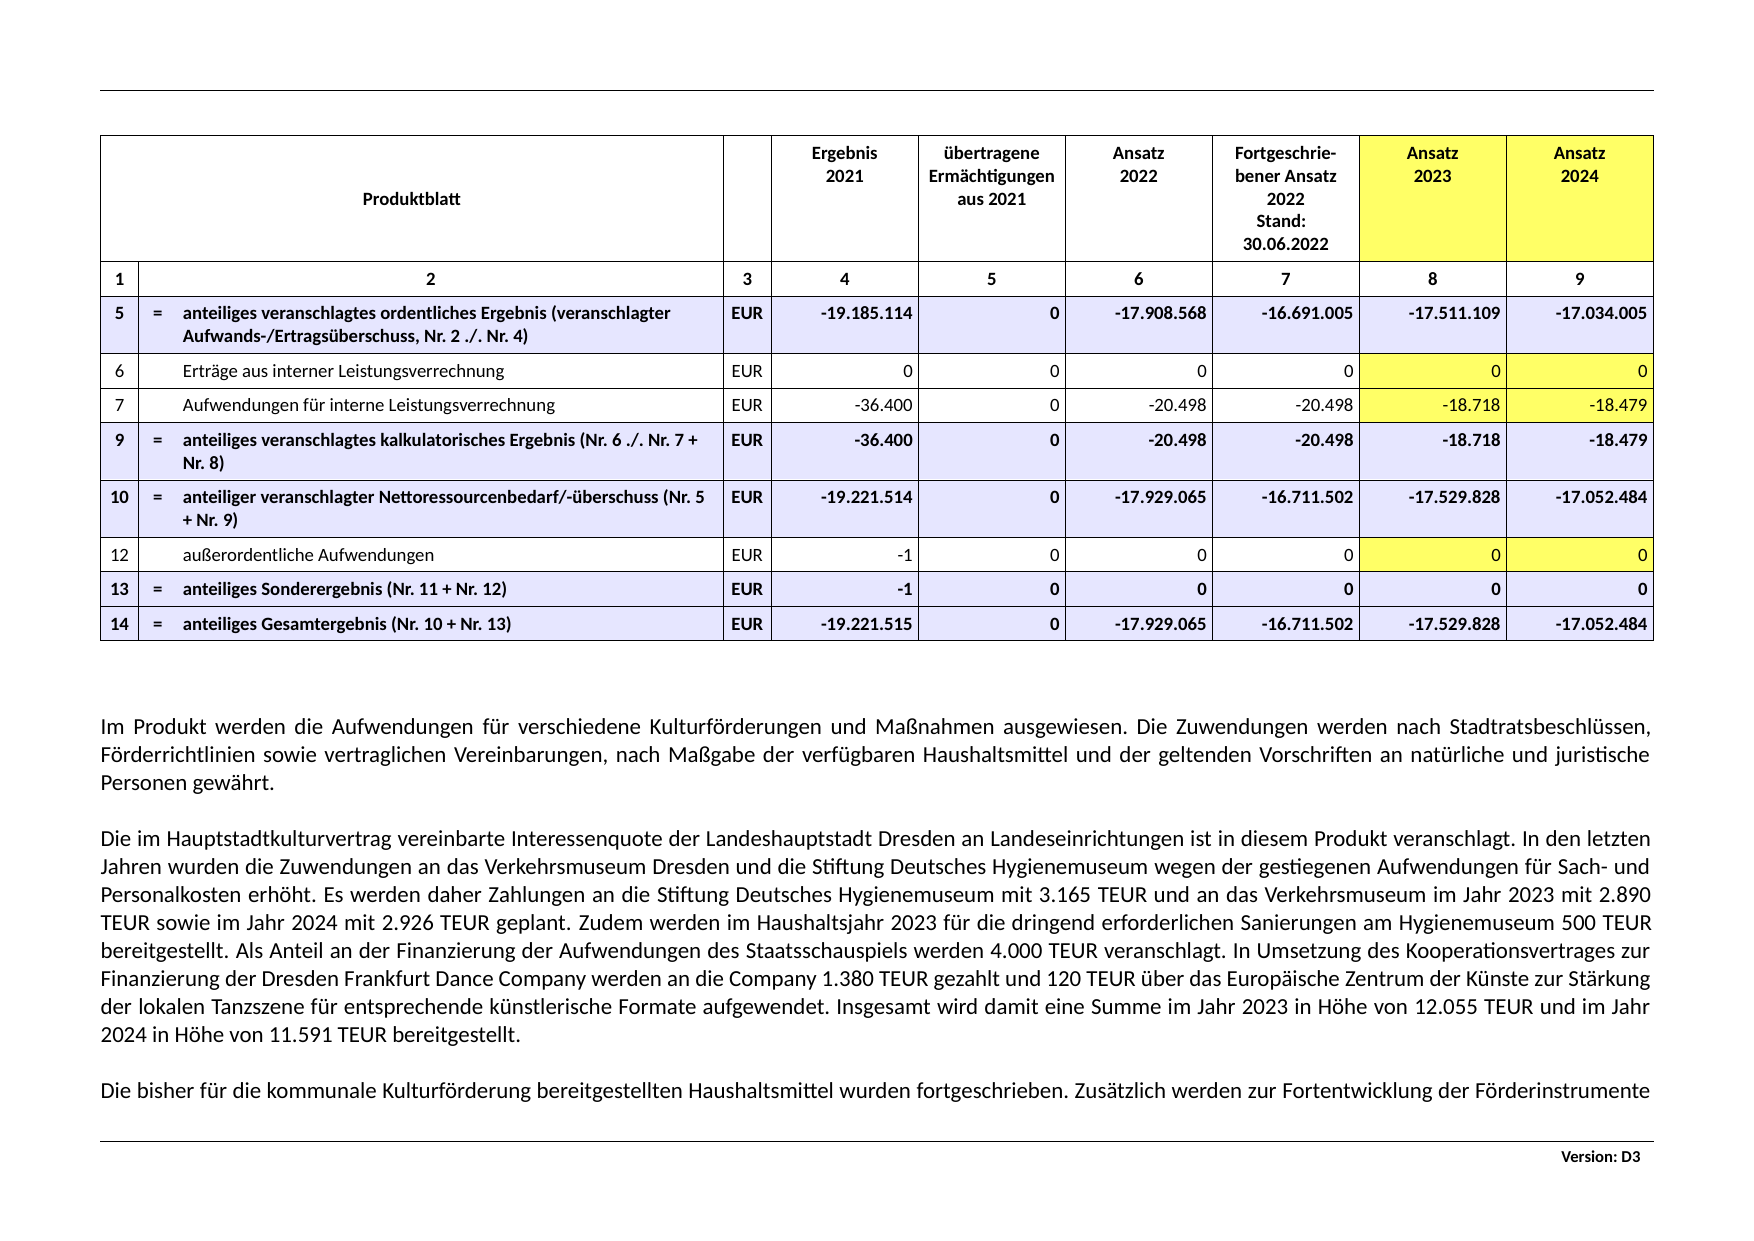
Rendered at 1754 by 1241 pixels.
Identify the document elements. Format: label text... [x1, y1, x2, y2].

table_cell -18.718 [1360, 389, 1506, 422]
table_cell anteiliger veranschlagter Nettoressourcenbedarf/-überschuss (Nr. 5 + Nr. 9) [177, 481, 723, 537]
table_cell = [139, 423, 177, 479]
table_cell = [139, 481, 177, 537]
table_cell 2 [139, 262, 723, 296]
table_cell -19.185.114 [772, 297, 918, 353]
table_cell 5 [919, 262, 1065, 296]
table_cell EUR [724, 354, 771, 388]
table_header übertragene Ermächtigungen aus 2021 [919, 136, 1065, 261]
table_cell 7 [1213, 262, 1359, 296]
table_cell 5 [101, 297, 138, 353]
table_cell EUR [724, 423, 771, 479]
table_cell 0 [919, 389, 1065, 422]
table_cell 0 [1213, 538, 1359, 571]
table_cell 7 [101, 389, 138, 422]
table_cell -36.400 [772, 423, 918, 479]
table_cell -16.711.502 [1213, 607, 1359, 640]
table_cell 0 [1507, 572, 1653, 606]
text Die bisher für die kommunale Kulturförderung bereitgestellten Haushaltsmittel wurden fortgeschrieben. Zusätzlich werden zur Fortentwicklung der Förderinstrumente [100, 1076, 1653, 1104]
table_cell -17.052.484 [1507, 607, 1653, 640]
table_cell 0 [1360, 538, 1506, 571]
table_header [724, 136, 771, 261]
table_cell 0 [919, 297, 1065, 353]
table_cell -18.479 [1507, 423, 1653, 479]
table_cell [139, 354, 177, 388]
table_cell 0 [919, 354, 1065, 388]
table_cell -20.498 [1213, 423, 1359, 479]
table_cell 10 [101, 481, 138, 537]
table_header Ansatz 2023 [1360, 136, 1506, 261]
table_cell 4 [772, 262, 918, 296]
table_cell 0 [919, 423, 1065, 479]
table_cell 0 [1213, 354, 1359, 388]
table_cell 9 [101, 423, 138, 479]
table_cell 0 [1066, 572, 1212, 606]
table_cell [139, 389, 177, 422]
table_cell -17.529.828 [1360, 607, 1506, 640]
table_cell 0 [1213, 572, 1359, 606]
table_cell 1 [101, 262, 138, 296]
table_cell -20.498 [1213, 389, 1359, 422]
table_cell 12 [101, 538, 138, 571]
table_cell -36.400 [772, 389, 918, 422]
table_cell EUR [724, 297, 771, 353]
table_cell 3 [724, 262, 771, 296]
table_cell -18.479 [1507, 389, 1653, 422]
table_cell -17.929.065 [1066, 607, 1212, 640]
table_cell 0 [1066, 354, 1212, 388]
table_cell 0 [1360, 572, 1506, 606]
table_cell -17.908.568 [1066, 297, 1212, 353]
text Im Produkt werden die Aufwendungen für verschiedene Kulturförderungen und Maßnahmen ausgewiesen. Die Zuwendungen werden nach Stadtratsbeschlüssen, Förderrichtlinien sowie vertraglichen Vereinbarungen, nach Maßgabe der verfügbaren Haushaltsmittel und der geltenden Vorschriften an natürliche und juristische Personen gewährt. [100, 712, 1653, 796]
table_cell 13 [101, 572, 138, 606]
table_cell außerordentliche Aufwendungen [177, 538, 723, 571]
table_cell EUR [724, 481, 771, 537]
table_cell -19.221.514 [772, 481, 918, 537]
table_header Produktblatt [101, 136, 723, 261]
table_cell 0 [919, 538, 1065, 571]
table_cell 0 [1066, 538, 1212, 571]
table_cell EUR [724, 389, 771, 422]
table_cell -17.511.109 [1360, 297, 1506, 353]
table_cell -1 [772, 572, 918, 606]
table_cell = [139, 607, 177, 640]
table_cell 8 [1360, 262, 1506, 296]
table_cell anteiliges Gesamtergebnis (Nr. 10 + Nr. 13) [177, 607, 723, 640]
table_cell EUR [724, 538, 771, 571]
table_cell Aufwendungen für interne Leistungsverrechnung [177, 389, 723, 422]
table_cell Erträge aus interner Leistungsverrechnung [177, 354, 723, 388]
table_header Fortgeschrie-bener Ansatz 2022 Stand: 30.06.2022 [1213, 136, 1359, 261]
table_cell -17.529.828 [1360, 481, 1506, 537]
table_cell = [139, 297, 177, 353]
table_cell [139, 538, 177, 571]
table_header Ansatz 2022 [1066, 136, 1212, 261]
table_cell 0 [1507, 354, 1653, 388]
table_cell -1 [772, 538, 918, 571]
table_cell EUR [724, 607, 771, 640]
table_cell 0 [1507, 538, 1653, 571]
table_cell 0 [1360, 354, 1506, 388]
table_cell -19.221.515 [772, 607, 918, 640]
table_cell -20.498 [1066, 389, 1212, 422]
table_header Ergebnis 2021 [772, 136, 918, 261]
table_cell 0 [919, 481, 1065, 537]
table_cell -17.052.484 [1507, 481, 1653, 537]
table_cell anteiliges Sonderergebnis (Nr. 11 + Nr. 12) [177, 572, 723, 606]
table_cell = [139, 572, 177, 606]
table_cell 9 [1507, 262, 1653, 296]
table_cell 6 [101, 354, 138, 388]
text Die im Hauptstadtkulturvertrag vereinbarte Interessenquote der Landeshauptstadt Dresden an Landeseinrichtungen ist in diesem Produkt veranschlagt. In den letzten Jahren wurden die Zuwendungen an das Verkehrsmuseum Dresden und die Stiftung Deutsches Hygienemuseum wegen der gestiegenen Aufwendungen für Sach- und Personalkosten erhöht. Es werden daher Zahlungen an die Stiftung Deutsches Hygienemuseum mit 3.165 TEUR und an das Verkehrsmuseum im Jahr 2023 mit 2.890 TEUR sowie im Jahr 2024 mit 2.926 TEUR geplant. Zudem werden im Haushaltsjahr 2023 für die dringend erforderlichen Sanierungen am Hygienemuseum 500 TEUR bereitgestellt. Als Anteil an der Finanzierung der Aufwendungen des Staatsschauspiels werden 4.000 TEUR veranschlagt. In Umsetzung des Kooperationsvertrages zur Finanzierung der Dresden Frankfurt Dance Company werden an die Company 1.380 TEUR gezahlt und 120 TEUR über das Europäische Zentrum der Künste zur Stärkung der lokalen Tanzszene für entsprechende künstlerische Formate aufgewendet. Insgesamt wird damit eine Summe im Jahr 2023 in Höhe von 12.055 TEUR und im Jahr 2024 in Höhe von 11.591 TEUR bereitgestellt. [100, 824, 1653, 1048]
table_cell 0 [919, 572, 1065, 606]
table_cell EUR [724, 572, 771, 606]
table_cell 0 [772, 354, 918, 388]
table_cell 0 [919, 607, 1065, 640]
table_cell -16.711.502 [1213, 481, 1359, 537]
table_header Ansatz 2024 [1507, 136, 1653, 261]
table_cell -18.718 [1360, 423, 1506, 479]
table_cell anteiliges veranschlagtes kalkulatorisches Ergebnis (Nr. 6 ./. Nr. 7 + Nr. 8) [177, 423, 723, 479]
table_cell 6 [1066, 262, 1212, 296]
table_cell -17.929.065 [1066, 481, 1212, 537]
table_cell -16.691.005 [1213, 297, 1359, 353]
table_cell -17.034.005 [1507, 297, 1653, 353]
table_cell -20.498 [1066, 423, 1212, 479]
table_cell anteiliges veranschlagtes ordentliches Ergebnis (veranschlagter Aufwands-/Ertragsüberschuss, Nr. 2 ./. Nr. 4) [177, 297, 723, 353]
table_cell 14 [101, 607, 138, 640]
